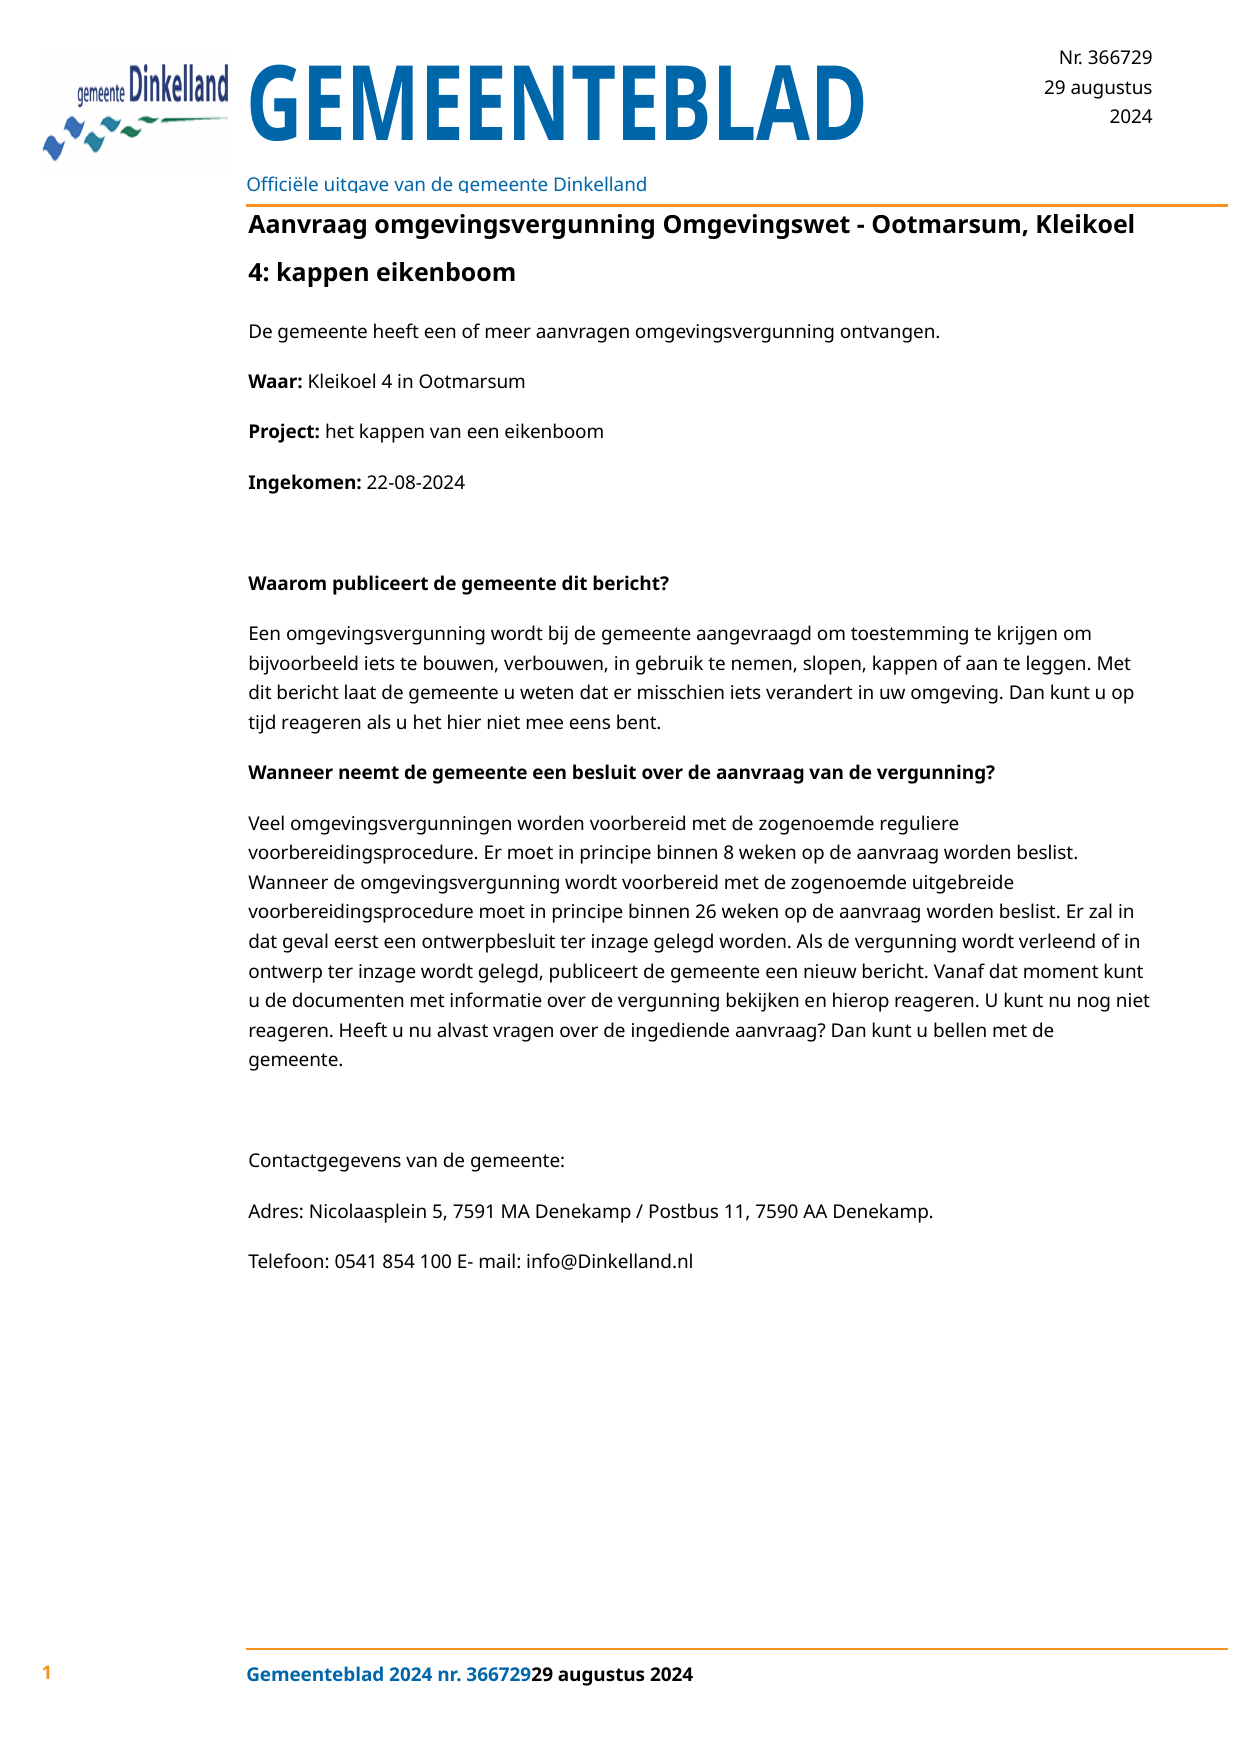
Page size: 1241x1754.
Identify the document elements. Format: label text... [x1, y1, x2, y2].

text Ingekomen: 22-08-2024 [248, 469, 1152, 495]
text Waarom publiceert de gemeente dit bericht? [248, 570, 1152, 596]
text Wanneer neemt de gemeente een besluit over de aanvraag van de vergunning? [248, 759, 1152, 785]
text Project: het kappen van een eikenboom [248, 419, 1152, 444]
picture [41, 47, 231, 172]
text Waar: Kleikoel 4 in Ootmarsum [248, 368, 1152, 394]
text Telefoon: 0541 854 100 E- mail: info@Dinkelland.nl [248, 1248, 1152, 1274]
text Veel omgevingsvergunningen worden voorbereid met de zogenoemde reguliere voorbereidingsprocedure. Er moet in principe binnen 8 weken op de aanvraag worden beslist. Wanneer de omgevingsvergunning wordt voorbereid met de zogenoemde uitgebreide voorbereidingsprocedure moet in principe binnen 26 weken op de aanvraag worden beslist. Er zal in dat geval eerst een ontwerpbesluit ter inzage gelegd worden. Als de vergunning wordt verleend of in ontwerp ter inzage wordt gelegd, publiceert de gemeente een nieuw bericht. Vanaf dat moment kunt u de documenten met informatie over de vergunning bekijken en hierop reageren. U kunt nu nog niet reageren. Heeft u nu alvast vragen over de ingediende aanvraag? Dan kunt u bellen met de gemeente. [248, 810, 1152, 1072]
text Aanvraag omgevingsvergunning Omgevingswet - Ootmarsum, Kleikoel 4: kappen eikenboom [248, 207, 1152, 288]
text Contactgegevens van de gemeente: [248, 1147, 1152, 1173]
text Adres: Nicolaasplein 5, 7591 MA Denekamp / Postbus 11, 7590 AA Denekamp. [248, 1198, 1152, 1224]
text Een omgevingsvergunning wordt bij de gemeente aangevraagd om toestemming te krijgen om bijvoorbeeld iets te bouwen, verbouwen, in gebruik te nemen, slopen, kappen of aan te leggen. Met dit bericht laat de gemeente u weten dat er misschien iets verandert in uw omgeving. Dan kunt u op tijd reageren als u het hier niet mee eens bent. [248, 620, 1152, 735]
text De gemeente heeft een of meer aanvragen omgevingsvergunning ontvangen. [248, 318, 1152, 344]
